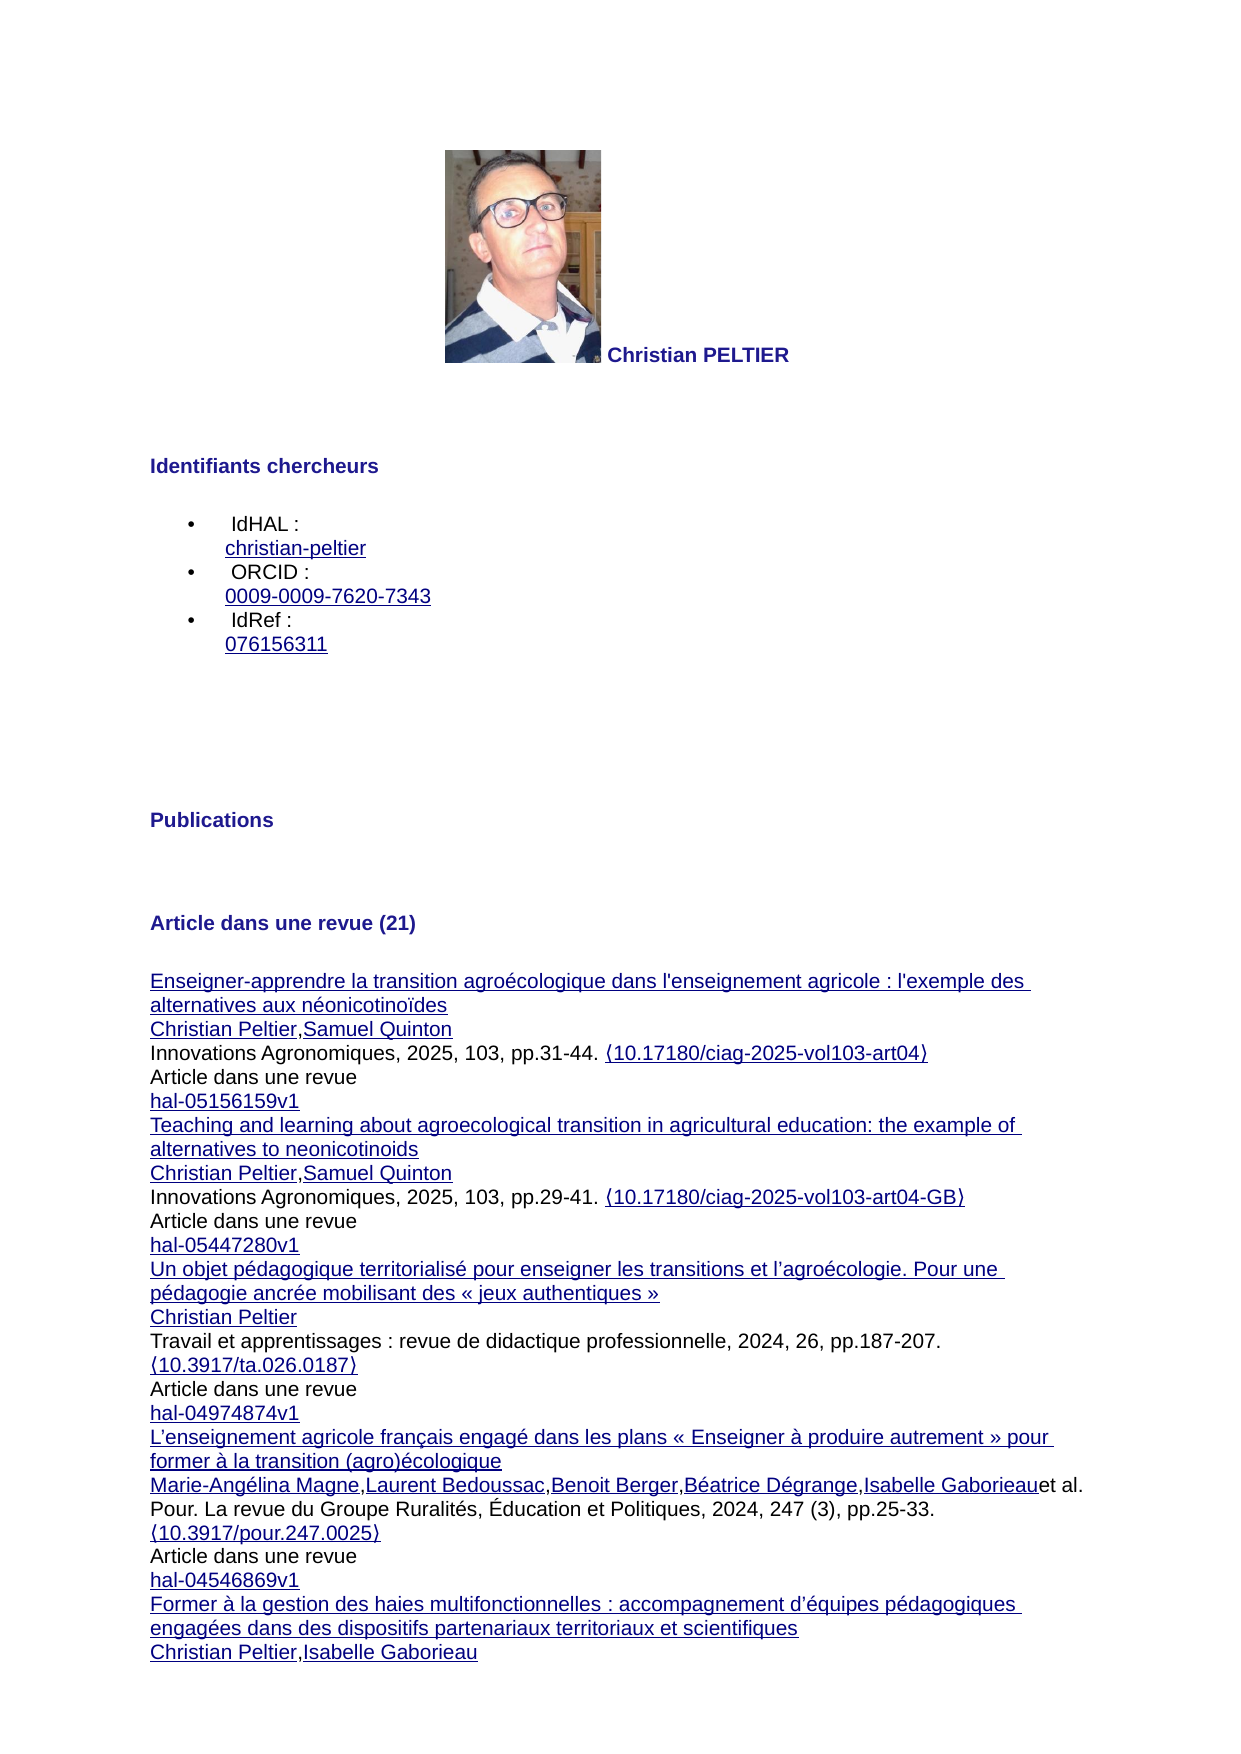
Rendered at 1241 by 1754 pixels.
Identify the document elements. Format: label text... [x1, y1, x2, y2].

subtitle Christian PELTIER [150, 150, 1090, 367]
list IdRef : [187, 608, 1090, 632]
subtitle Identifiants chercheurs [150, 454, 1090, 478]
table_cell Un objet pédagogique territorialisé pour enseigner les transitions et l’agroécologie. Pour une pédagogie ancrée mobilisant des « jeux authentiques » Christian Peltier Travail et apprentissages : revue de didactique professionnelle, 2024, 26, pp.187-207. ⟨10.3917/ta.026.0187⟩ Article dans une revue hal-04974874v1 [150, 1257, 1090, 1424]
picture [445, 150, 602, 363]
subtitle Article dans une revue (21) [150, 911, 1090, 935]
table_cell Former à la gestion des haies multifonctionnelles : accompagnement d’équipes pédagogiques engagées dans des dispositifs partenariaux territoriaux et scientifiques Christian Peltier,Isabelle Gaborieau [150, 1592, 1090, 1664]
list 076156311 [187, 632, 1090, 656]
subtitle Publications [150, 808, 1090, 832]
list IdHAL : [187, 512, 1090, 536]
table_cell Teaching and learning about agroecological transition in agricultural education: the example of alternatives to neonicotinoids Christian Peltier,Samuel Quinton Innovations Agronomiques, 2025, 103, pp.29-41. ⟨10.17180/ciag-2025-vol103-art04-GB⟩ Article dans une revue hal-05447280v1 [150, 1113, 1090, 1257]
table_cell L’enseignement agricole français engagé dans les plans « Enseigner à produire autrement » pour former à la transition (agro)écologique Marie-Angélina Magne,Laurent Bedoussac,Benoit Berger,Béatrice Dégrange,Isabelle Gaborieauet al. Pour. La revue du Groupe Ruralités, Éducation et Politiques, 2024, 247 (3), pp.25-33. ⟨10.3917/pour.247.0025⟩ Article dans une revue hal-04546869v1 [150, 1425, 1090, 1592]
list ORCID : [187, 560, 1090, 584]
list christian-peltier [187, 536, 1090, 560]
list 0009-0009-7620-7343 [187, 584, 1090, 608]
table_header Enseigner-apprendre la transition agroécologique dans l'enseignement agricole : l'exemple des alternatives aux néonicotinoïdes Christian Peltier,Samuel Quinton Innovations Agronomiques, 2025, 103, pp.31-44. ⟨10.17180/ciag-2025-vol103-art04⟩ Article dans une revue hal-05156159v1 [150, 969, 1090, 1113]
